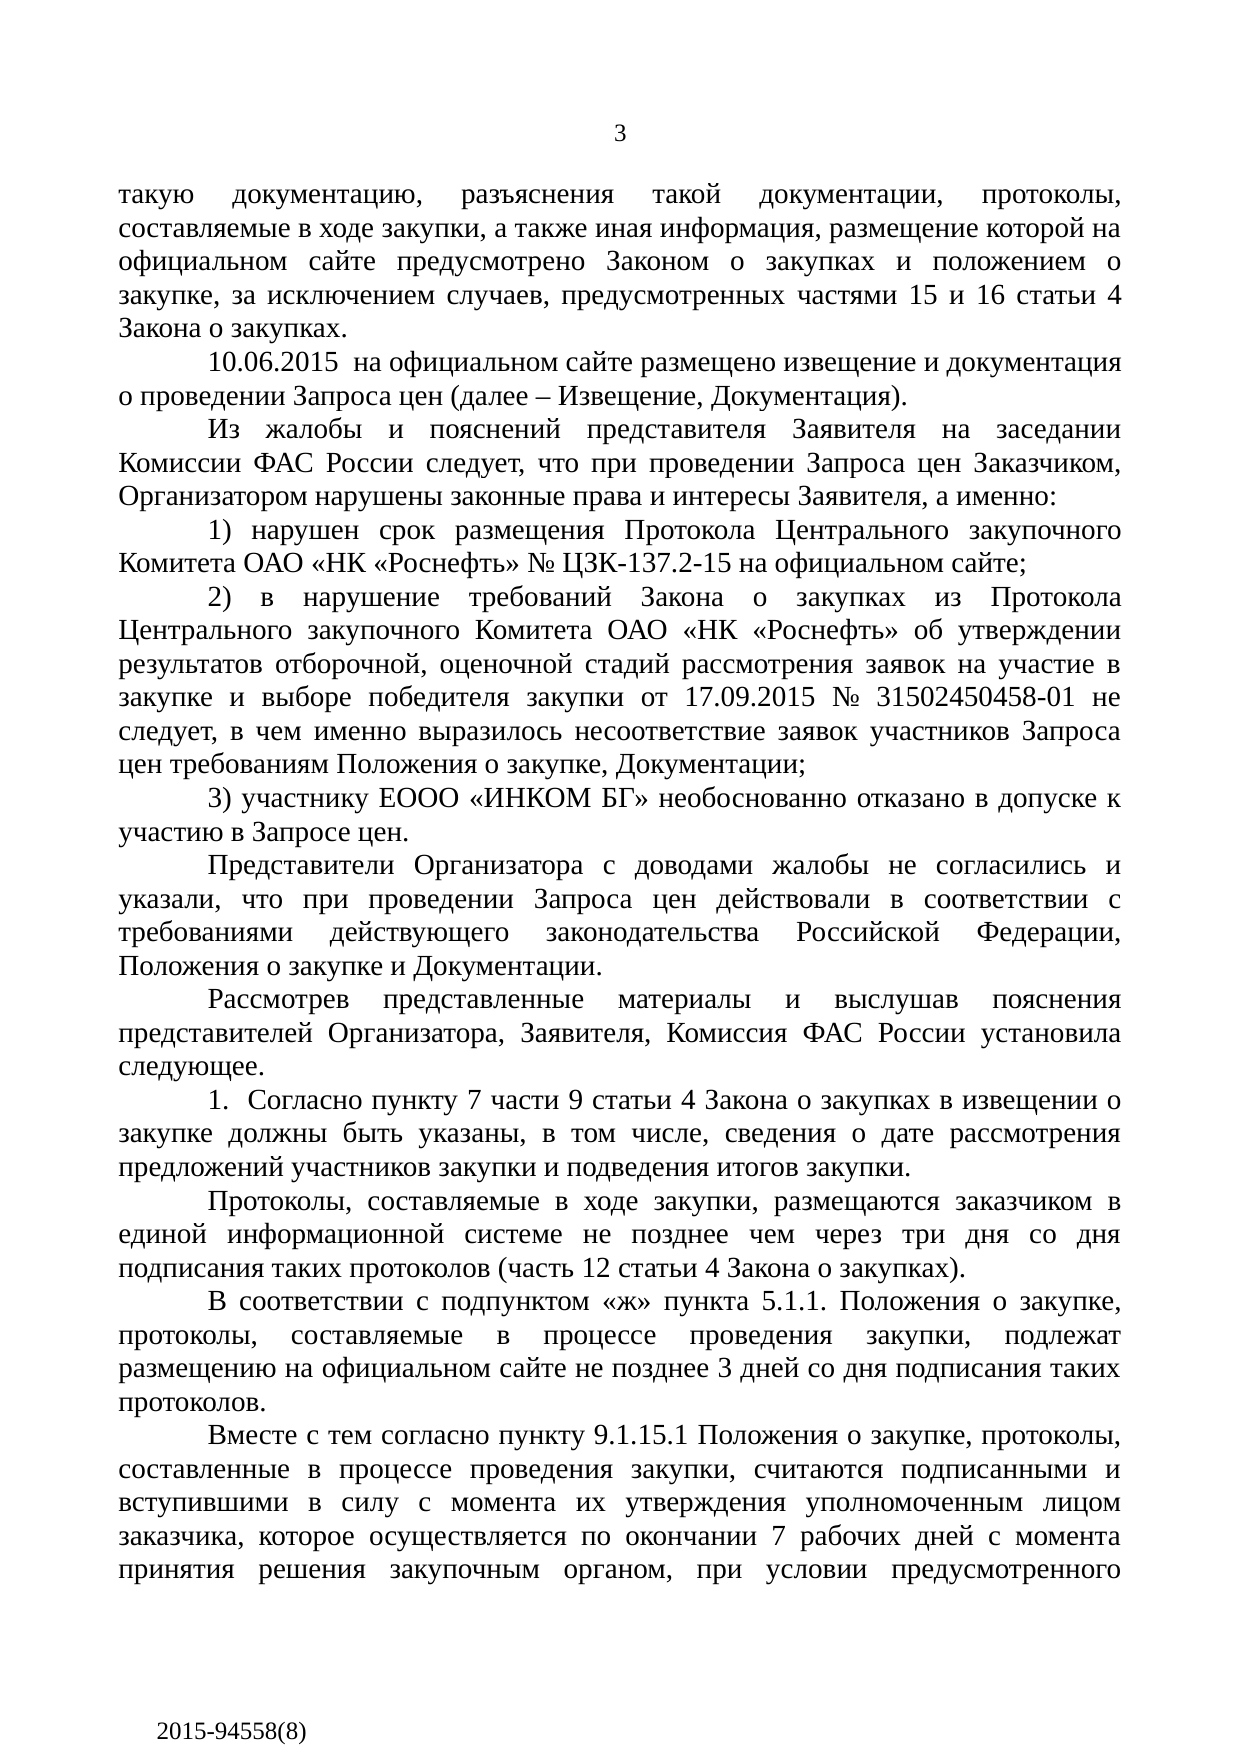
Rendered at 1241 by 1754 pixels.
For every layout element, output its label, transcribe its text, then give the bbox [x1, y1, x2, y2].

text 3) участнику ЕООО «ИНКОМ БГ» необоснованно отказано в допуске к участию в Запросе цен. [118, 780, 1122, 847]
text Протоколы, составляемые в ходе закупки, размещаются заказчиком в единой информационной системе не позднее чем через три дня со дня подписания таких протоколов (часть 12 статьи 4 Закона о закупках). [118, 1183, 1122, 1283]
text 1) нарушен срок размещения Протокола Центрального закупочного Комитета ОАО «НК «Роснефть» № ЦЗК-137.2-15 на официальном сайте; [118, 512, 1122, 579]
text 1. Согласно пункту 7 части 9 статьи 4 Закона о закупках в извещении о закупке должны быть указаны, в том числе, сведения о дате рассмотрения предложений участников закупки и подведения итогов закупки. [118, 1082, 1122, 1183]
text Представители Организатора с доводами жалобы не согласились и указали, что при проведении Запроса цен действовали в соответствии с требованиями действующего законодательства Российской Федерации, Положения о закупке и Документации. [118, 847, 1122, 981]
text 10.06.2015 на официальном сайте размещено извещение и документация о проведении Запроса цен (далее – Извещение, Документация). [118, 344, 1122, 411]
text В соответствии с подпунктом «ж» пункта 5.1.1. Положения о закупке, протоколы, составляемые в процессе проведения закупки, подлежат размещению на официальном сайте не позднее 3 дней со дня подписания таких протоколов. [118, 1283, 1122, 1417]
text Рассмотрев представленные материалы и выслушав пояснения представителей Организатора, Заявителя, Комиссия ФАС России установила следующее. [118, 981, 1122, 1082]
text такую документацию, разъяснения такой документации, протоколы, составляемые в ходе закупки, а также иная информация, размещение которой на официальном сайте предусмотрено Законом о закупках и положением о закупке, за исключением случаев, предусмотренных частями 15 и 16 статьи 4 Закона о закупках. [118, 176, 1122, 344]
text 2) в нарушение требований Закона о закупках из Протокола Центрального закупочного Комитета ОАО «НК «Роснефть» об утверждении результатов отборочной, оценочной стадий рассмотрения заявок на участие в закупке и выборе победителя закупки от 17.09.2015 № 31502450458-01 не следует, в чем именно выразилось несоответствие заявок участников Запроса цен требованиям Положения о закупке, Документации; [118, 579, 1122, 780]
text Из жалобы и пояснений представителя Заявителя на заседании Комиссии ФАС России следует, что при проведении Запроса цен Заказчиком, Организатором нарушены законные права и интересы Заявителя, а именно: [118, 411, 1122, 512]
text Вместе с тем согласно пункту 9.1.15.1 Положения о закупке, протоколы, составленные в процессе проведения закупки, считаются подписанными и вступившими в силу с момента их утверждения уполномоченным лицом заказчика, которое осуществляется по окончании 7 рабочих дней с момента принятия решения закупочным органом, при условии предусмотренного [118, 1417, 1122, 1585]
